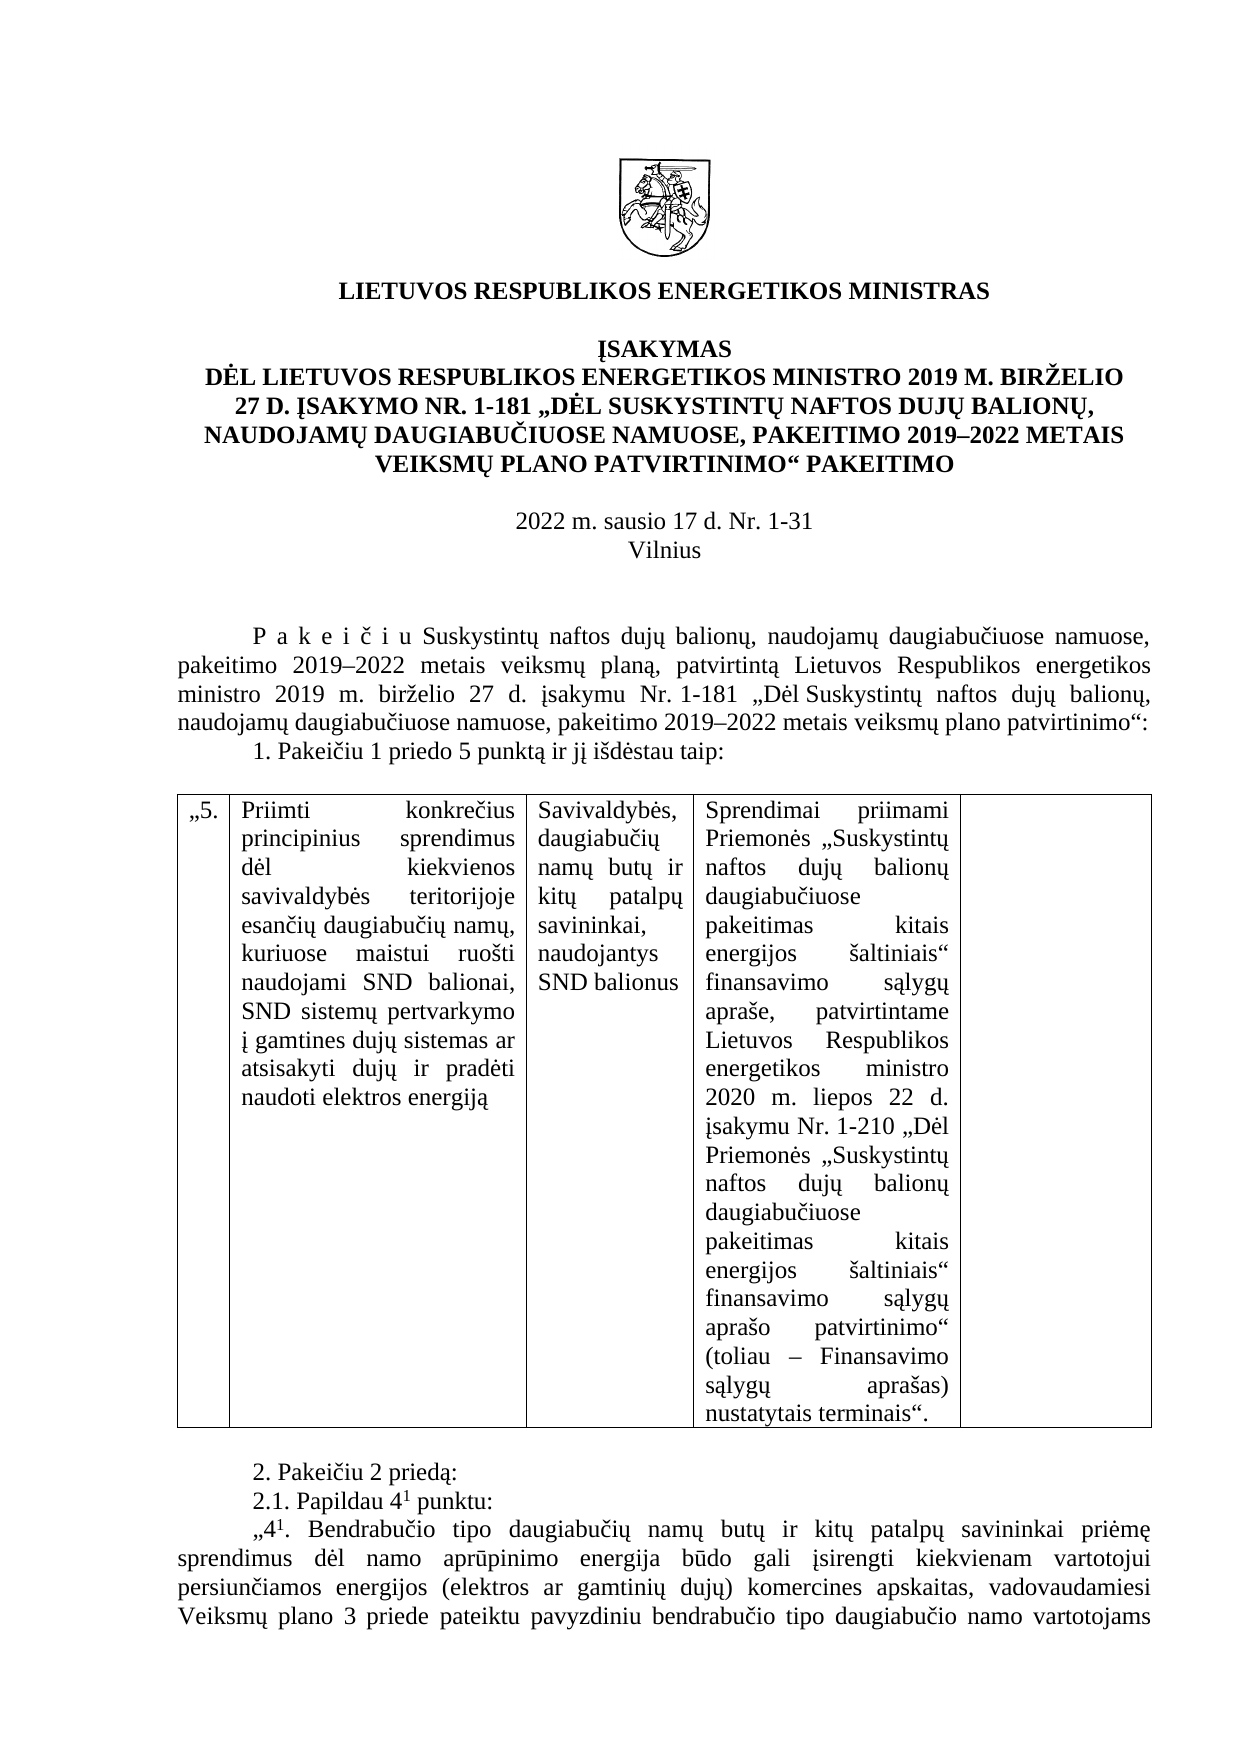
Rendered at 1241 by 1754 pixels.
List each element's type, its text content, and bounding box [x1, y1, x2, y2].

text Vilnius [177, 535, 1152, 564]
text 1. Pakeičiu 1 priedo 5 punktą ir jį išdėstau taip: [177, 736, 1152, 765]
table_header Savivaldybės, daugiabučių namų butų ir kitų patalpų savininkai, naudojantys SND balionus [527, 795, 693, 1427]
text įsakymas [177, 334, 1152, 362]
table_header [961, 795, 1151, 1427]
table_header „5. [178, 795, 229, 1427]
table_header Sprendimai priimami Priemonės „Suskystintų naftos dujų balionų daugiabučiuose pakeitimas kitais energijos šaltiniais“ finansavimo sąlygų apraše, patvirtintame Lietuvos Respublikos energetikos ministro 2020 m. liepos 22 d. įsakymu Nr. 1-210 „Dėl Priemonės „Suskystintų naftos dujų balionų daugiabučiuose pakeitimas kitais energijos šaltiniais“ finansavimo sąlygų aprašo patvirtinimo“ (toliau – Finansavimo sąlygų aprašas) nustatytais terminais“. [694, 795, 960, 1427]
text LIETUVOS RESPUBLIKOS ENERGETIKOS MINISTRAS [177, 276, 1152, 305]
text „41. Bendrabučio tipo daugiabučių namų butų ir kitų patalpų savininkai priėmę sprendimus dėl namo aprūpinimo energija būdo gali įsirengti kiekvienam vartotojui persiunčiamos energijos (elektros ar gamtinių dujų) komercines apskaitas, vadovaudamiesi Veiksmų plano 3 priede pateiktu pavyzdiniu bendrabučio tipo daugiabučio namo vartotojams [177, 1514, 1152, 1629]
text DĖL lietuvos respublikos energetikos ministro 2019 m. birželio 27 d. įsakymo nr. 1-181 „Dėl suskystintų naftos dujų balionų, NAUDOJAMŲ daugiabučiUOSE namUOSE, PAKEITIMO 2019–2022 metais VEIKSMŲ PLANO PATVIRTINIMO“ pakeitimo [177, 362, 1152, 477]
table_header Priimti konkrečius principinius sprendimus dėl kiekvienos savivaldybės teritorijoje esančių daugiabučių namų, kuriuose maistui ruošti naudojami SND balionai, SND sistemų pertvarkymo į gamtines dujų sistemas ar atsisakyti dujų ir pradėti naudoti elektros energiją [230, 795, 526, 1427]
text 2022 m. sausio 17 d. Nr. 1-31 [177, 506, 1152, 535]
text P a k e i č i u Suskystintų naftos dujų balionų, naudojamų daugiabučiuose namuose, pakeitimo 2019–2022 metais veiksmų planą, patvirtintą Lietuvos Respublikos energetikos ministro 2019 m. birželio 27 d. įsakymu Nr. 1-181 „Dėl Suskystintų naftos dujų balionų, naudojamų daugiabučiuose namuose, pakeitimo 2019–2022 metais veiksmų plano patvirtinimo“: [177, 621, 1152, 736]
text 2.1. Papildau 41 punktu: [177, 1486, 1152, 1514]
text 2. Pakeičiu 2 priedą: [177, 1457, 1152, 1486]
